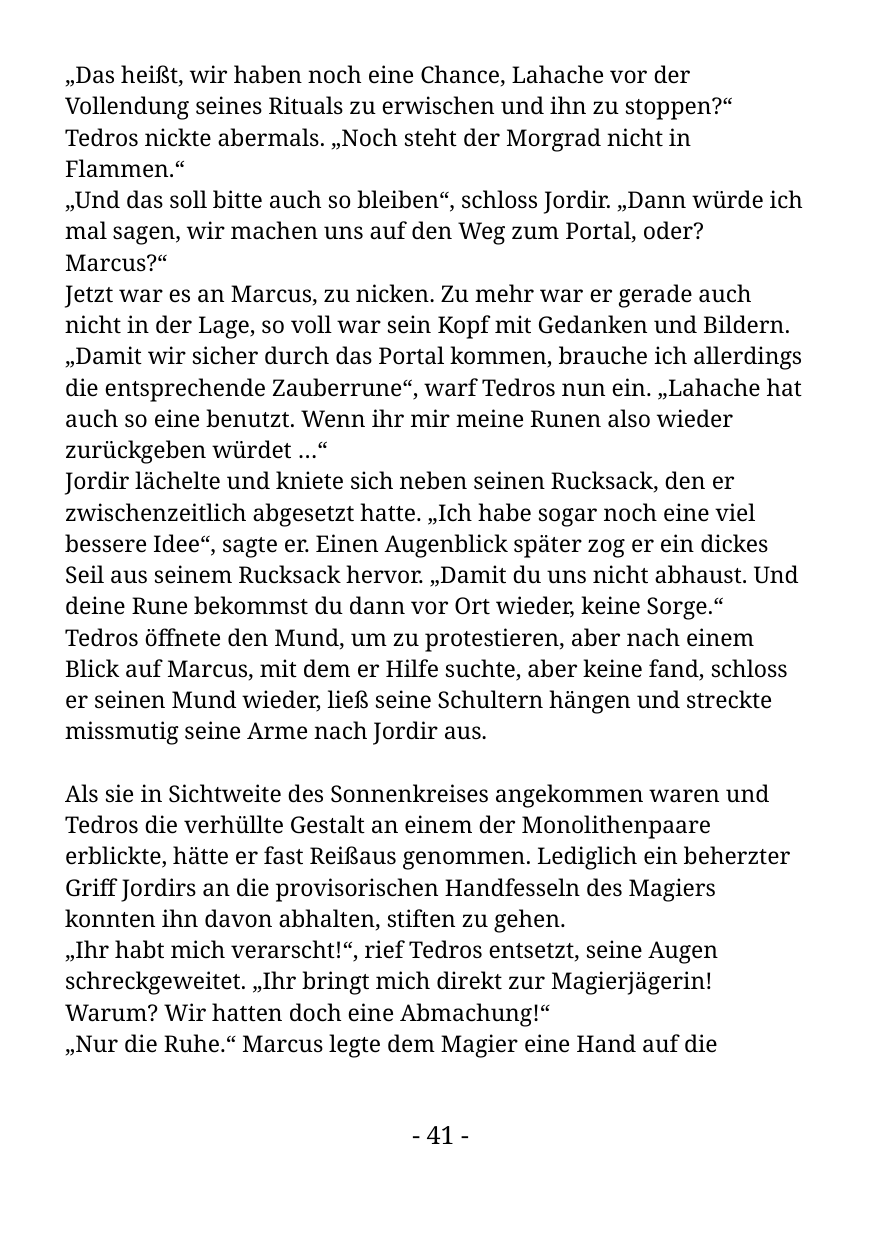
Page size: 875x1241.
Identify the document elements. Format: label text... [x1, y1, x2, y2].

text Als sie in Sichtweite des Sonnenkreises angekommen waren und Tedros die verhüllte Gestalt an einem der Monolithenpaare erblickte, hätte er fast Reißaus genommen. Lediglich ein beherzter Griff Jordirs an die provisorischen Handfesseln des Magiers konnten ihn davon abhalten, stiften zu gehen. [65, 778, 809, 934]
text Tedros nickte abermals. „Noch steht der Morgrad nicht in Flammen.“ [65, 122, 809, 184]
text „Und das soll bitte auch so bleiben“, schloss Jordir. „Dann würde ich mal sagen, wir machen uns auf den Weg zum Portal, oder? Marcus?“ [65, 184, 809, 278]
text „Ihr habt mich verarscht!“, rief Tedros entsetzt, seine Augen schreckgeweitet. „Ihr bringt mich direkt zur Magierjägerin! Warum? Wir hatten doch eine Abmachung!“ [65, 934, 809, 1028]
text „Nur die Ruhe.“ Marcus legte dem Magier eine Hand auf die [65, 1028, 809, 1059]
text „Das heißt, wir haben noch eine Chance, Lahache vor der Vollendung seines Rituals zu erwischen und ihn zu stoppen?“ [65, 59, 809, 122]
text „Damit wir sicher durch das Portal kommen, brauche ich allerdings die entsprechende Zauberrune“, warf Tedros nun ein. „Lahache hat auch so eine benutzt. Wenn ihr mir meine Runen also wieder zurückgeben würdet …“ [65, 340, 809, 465]
text Jordir lächelte und kniete sich neben seinen Rucksack, den er zwischenzeitlich abgesetzt hatte. „Ich habe sogar noch eine viel bessere Idee“, sagte er. Einen Augenblick später zog er ein dickes Seil aus seinem Rucksack hervor. „Damit du uns nicht abhaust. Und deine Rune bekommst du dann vor Ort wieder, keine Sorge.“ [65, 465, 809, 622]
text Tedros öffnete den Mund, um zu protestieren, aber nach einem Blick auf Marcus, mit dem er Hilfe suchte, aber keine fand, schloss er seinen Mund wieder, ließ seine Schultern hängen und streckte missmutig seine Arme nach Jordir aus. [65, 622, 809, 747]
text Jetzt war es an Marcus, zu nicken. Zu mehr war er gerade auch nicht in der Lage, so voll war sein Kopf mit Gedanken und Bildern. [65, 278, 809, 340]
